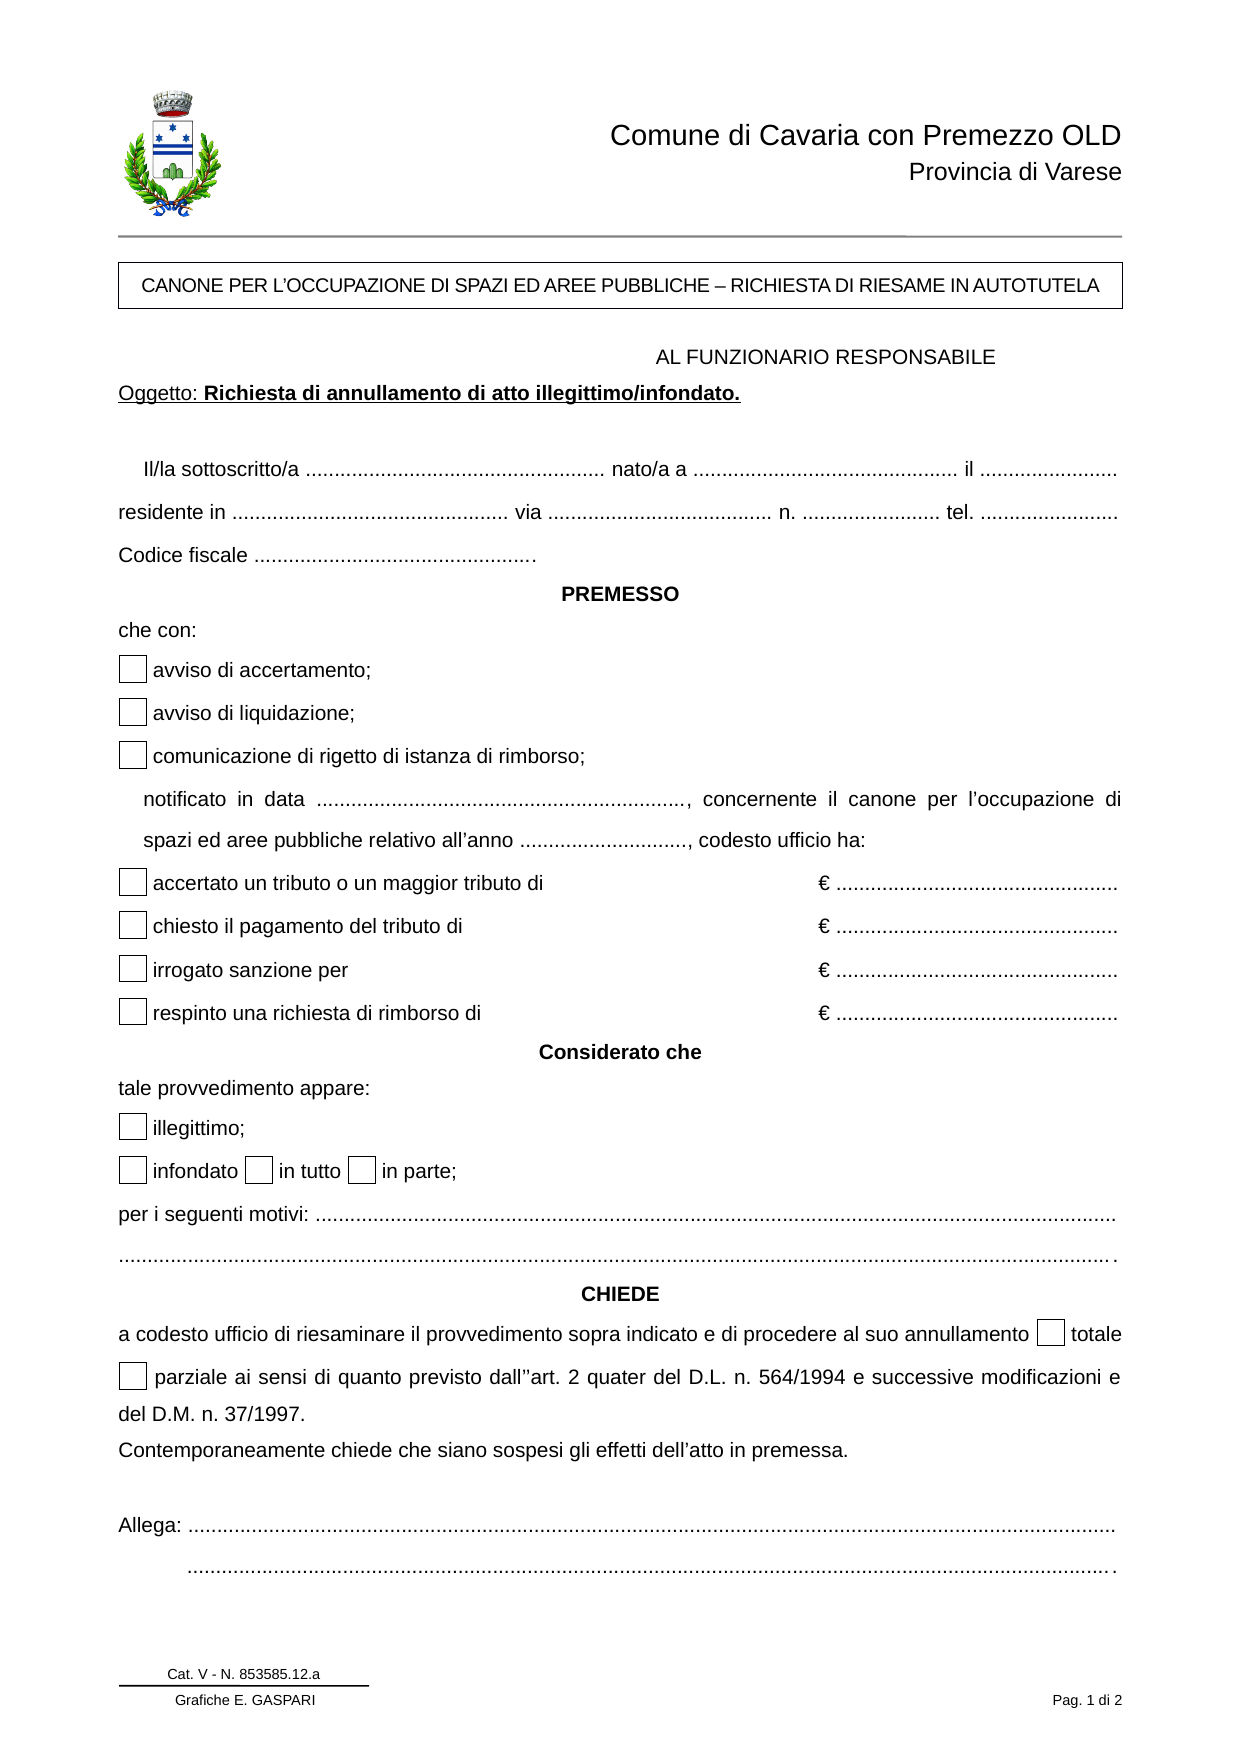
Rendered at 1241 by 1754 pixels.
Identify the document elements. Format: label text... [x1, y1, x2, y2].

text accertato un tributo o un maggior tributo di € ................................................. [118, 867, 1122, 896]
text residente in ................................................ via ....................................... n. ........................ tel. ........................ [118, 496, 1122, 525]
text Allega: ................................................................................................................................................................. ................................................................................................................................................................. [118, 1509, 1122, 1579]
text AL FUNZIONARIO RESPONSABILE [656, 345, 1122, 369]
text Provincia di Varese [224, 157, 1122, 185]
text irrogato sanzione per € ................................................. [118, 954, 1122, 982]
text per i seguenti motivi: ........................................................................................................................................... ............................................................................................................................................................................. [118, 1198, 1122, 1267]
text CHIEDE [118, 1282, 1122, 1306]
text Considerato che [118, 1040, 1122, 1064]
text Codice fiscale ................................................. [118, 539, 1122, 568]
text respinto una richiesta di rimborso di € ................................................. [118, 997, 1122, 1026]
text Il/la sottoscritto/a .................................................... nato/a a .............................................. il ........................ [118, 453, 1122, 482]
text notificato in data ................................................................, concernente il canone per l’occupazione di spazi ed aree pubbliche relativo all’anno ............................., codesto ufficio ha: [143, 783, 1122, 853]
text illegittimo; [118, 1112, 1122, 1141]
text PREMESSO [118, 582, 1122, 606]
text Contemporaneamente chiede che siano sospesi gli effetti dell’atto in premessa. [118, 1438, 1122, 1462]
text infondato in tutto in parte; [118, 1155, 1122, 1184]
text a codesto ufficio di riesaminare il provvedimento sopra indicato e di procedere al suo annullamento totale parziale ai sensi di quanto previsto dall’’art. 2 quater del D.L. n. 564/1994 e successive modificazioni e del D.M. n. 37/1997. [118, 1318, 1122, 1426]
text chiesto il pagamento del tributo di € ................................................. [147, 911, 1122, 939]
text comunicazione di rigetto di istanza di rimborso; [118, 740, 1122, 769]
text tale provvedimento appare: [118, 1076, 1122, 1100]
table_header CANONE PER L’OCCUPAZIONE DI SPAZI ED AREE PUBBLICHE – RICHIESTA DI RIESAME IN AUTOTUTELA [119, 263, 1122, 308]
text avviso di liquidazione; [118, 697, 1122, 726]
picture [122, 87, 224, 219]
text avviso di accertamento; [118, 654, 1122, 683]
text che con: [118, 618, 1122, 642]
text Oggetto: Richiesta di annullamento di atto illegittimo/infondato. [118, 381, 1122, 405]
text Comune di Cavaria con Premezzo OLD [224, 118, 1122, 152]
